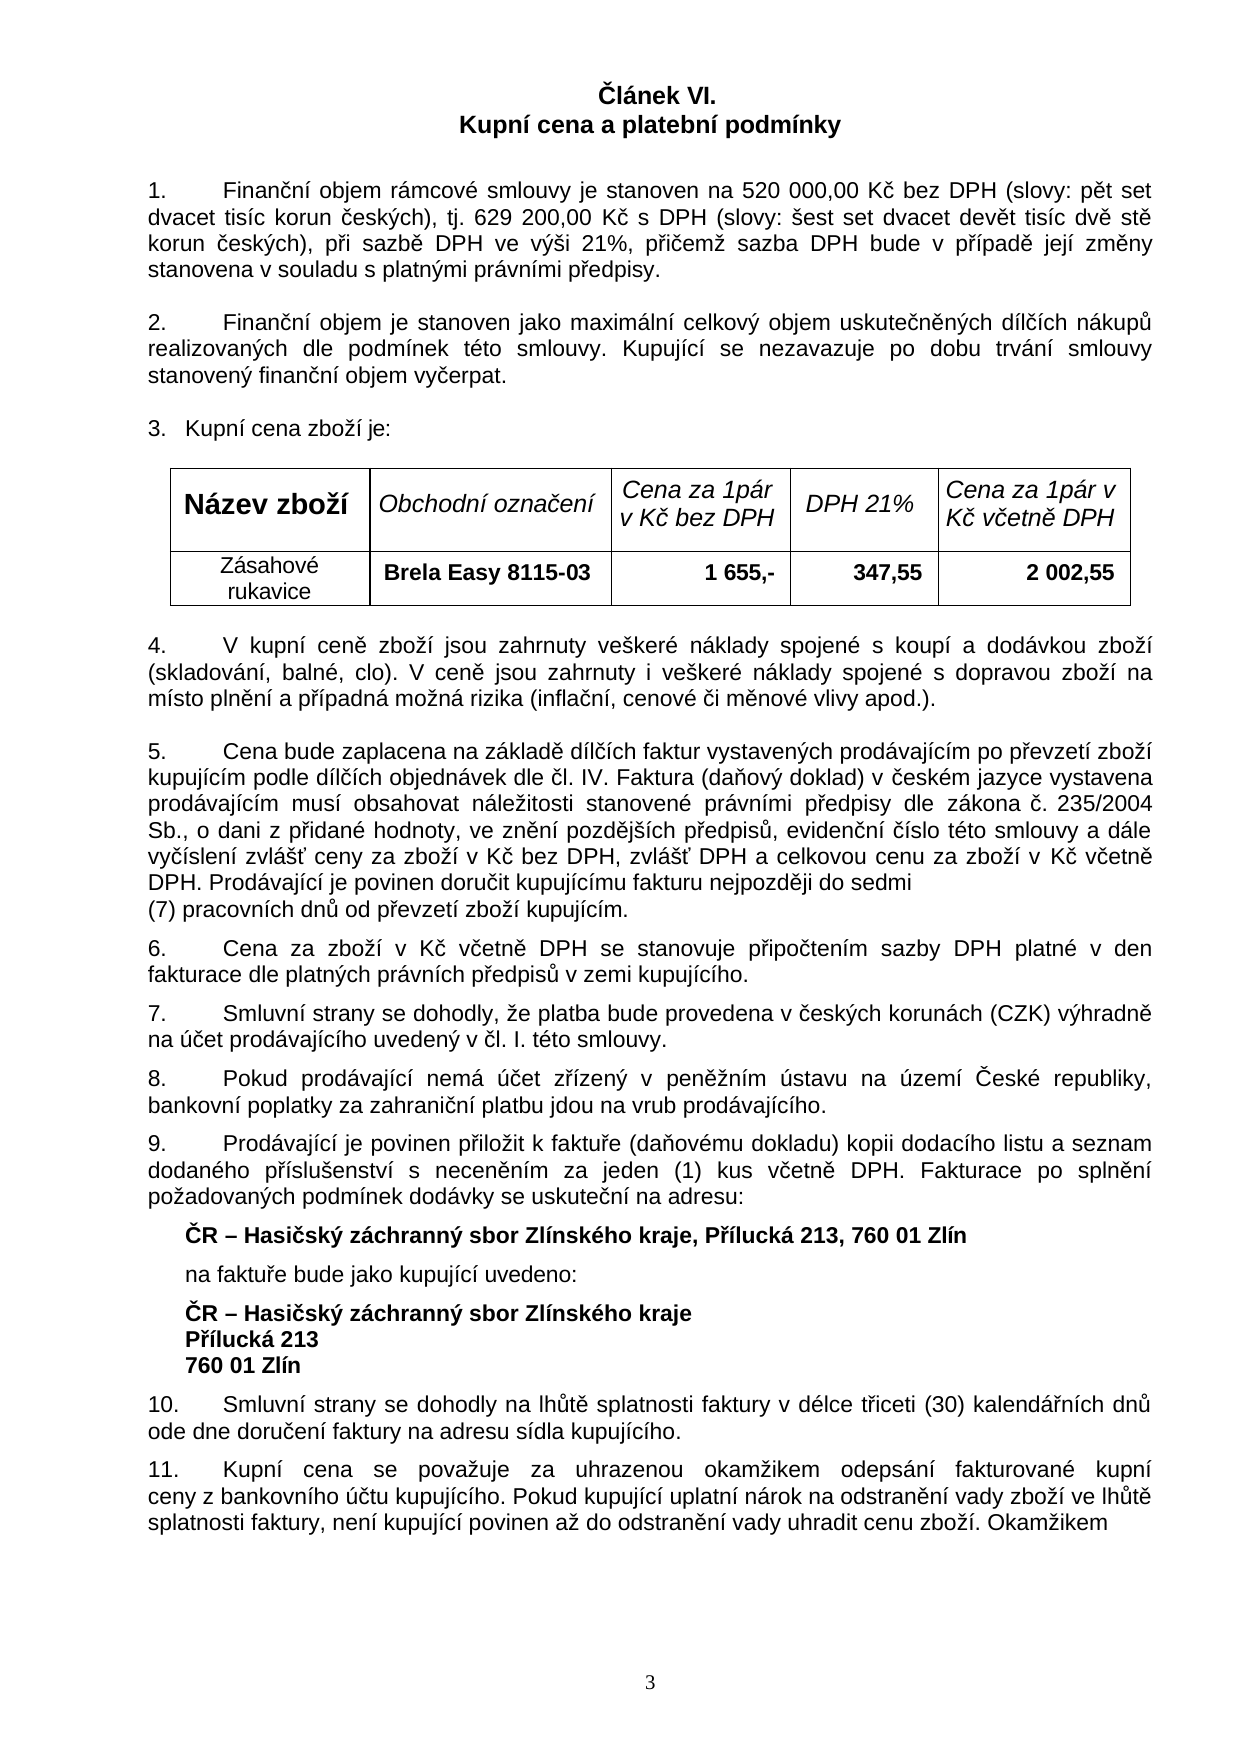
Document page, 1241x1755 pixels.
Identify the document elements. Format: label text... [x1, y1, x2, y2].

table_cell Brela Easy 8115-03 [371, 552, 611, 605]
text na faktuře bude jako kupující uvedeno: [185, 1261, 1167, 1287]
list Finanční objem rámcové smlouvy je stanoven na 520 000,00 Kč bez DPH (slovy: pět set dvacet tisíc korun českých), tj. 629 200,00 Kč s DPH (slovy: šest set dvacet devět tisíc dvě stě korun českých), při sazbě DPH ve výši 21%, přičemž sazba DPH bude v případě její změny stanovena v souladu s platnými právními předpisy. [148, 177, 1153, 283]
table_header Cena za 1pár v Kč bez DPH [612, 469, 790, 551]
text 760 01 Zlín [185, 1352, 1167, 1378]
table_header Cena za 1pár v Kč včetně DPH [939, 469, 1130, 551]
list Cena bude zaplacena na základě dílčích faktur vystavených prodávajícím po převzetí zboží kupujícím podle dílčích objednávek dle čl. IV. Faktura (daňový doklad) v českém jazyce vystavena prodávajícím musí obsahovat náležitosti stanovené právními předpisy dle zákona č. 235/2004 Sb., o dani z přidané hodnoty, ve znění pozdějších předpisů, evidenční číslo této smlouvy a dále vyčíslení zvlášť ceny za zboží v Kč bez DPH, zvlášť DPH a celkovou cenu za zboží v Kč včetně DPH. Prodávající je povinen doručit kupujícímu fakturu nejpozději do sedmi [148, 738, 1153, 896]
table_cell 1 655,- [612, 552, 790, 605]
list Prodávající je povinen přiložit k faktuře (daňovému dokladu) kopii dodacího listu a seznam dodaného příslušenství s neceněním za jeden (1) kus včetně DPH. Fakturace po splnění požadovaných podmínek dodávky se uskuteční na adresu: [148, 1130, 1153, 1209]
list Kupní cena zboží je: [148, 414, 1167, 441]
subtitle Článek VI. [148, 81, 1167, 109]
list Cena za zboží v Kč včetně DPH se stanovuje připočtením sazby DPH platné v den fakturace dle platných právních předpisů v zemi kupujícího. [148, 934, 1152, 987]
text (7) pracovních dnů od převzetí zboží kupujícím. [148, 896, 1167, 922]
list Smluvní strany se dohodly, že platba bude provedena v českých korunách (CZK) výhradně na účet prodávajícího uvedený v čl. I. této smlouvy. [148, 1000, 1153, 1053]
table_header Název zboží [171, 469, 369, 551]
list V kupní ceně zboží jsou zahrnuty veškeré náklady spojené s koupí a dodávkou zboží (skladování, balné, clo). V ceně jsou zahrnuty i veškeré náklady spojené s dopravou zboží na místo plnění a případná možná rizika (inflační, cenové či měnové vlivy apod.). [148, 632, 1153, 711]
table_cell 2 002,55 [939, 552, 1130, 605]
list Kupní cena se považuje za uhrazenou okamžikem odepsání fakturované kupní ceny z bankovního účtu kupujícího. Pokud kupující uplatní nárok na odstranění vady zboží ve lhůtě splatnosti faktury, není kupující povinen až do odstranění vady uhradit cenu zboží. Okamžikem [148, 1456, 1152, 1536]
table_header DPH 21% [791, 469, 938, 551]
table_cell 347,55 [791, 552, 938, 605]
table_cell Zásahové rukavice [171, 552, 369, 605]
list Smluvní strany se dohodly na lhůtě splatnosti faktury v délce třiceti (30) kalendářních dnů ode dne doručení faktury na adresu sídla kupujícího. [148, 1391, 1152, 1444]
text Kupní cena a platební podmínky [148, 109, 1152, 138]
list Finanční objem je stanoven jako maximální celkový objem uskutečněných dílčích nákupů realizovaných dle podmínek této smlouvy. Kupující se nezavazuje po dobu trvání smlouvy stanovený finanční objem vyčerpat. [148, 309, 1152, 388]
table_header Obchodní označení [371, 469, 611, 551]
list Pokud prodávající nemá účet zřízený v peněžním ústavu na území České republiky, bankovní poplatky za zahraniční platbu jdou na vrub prodávajícího. [148, 1065, 1152, 1118]
subtitle ČR – Hasičský záchranný sbor Zlínského kraje, Přílucká 213, 760 01 Zlín [185, 1222, 1167, 1248]
subtitle ČR – Hasičský záchranný sbor Zlínského kraje Přílucká 213 [185, 1299, 776, 1352]
